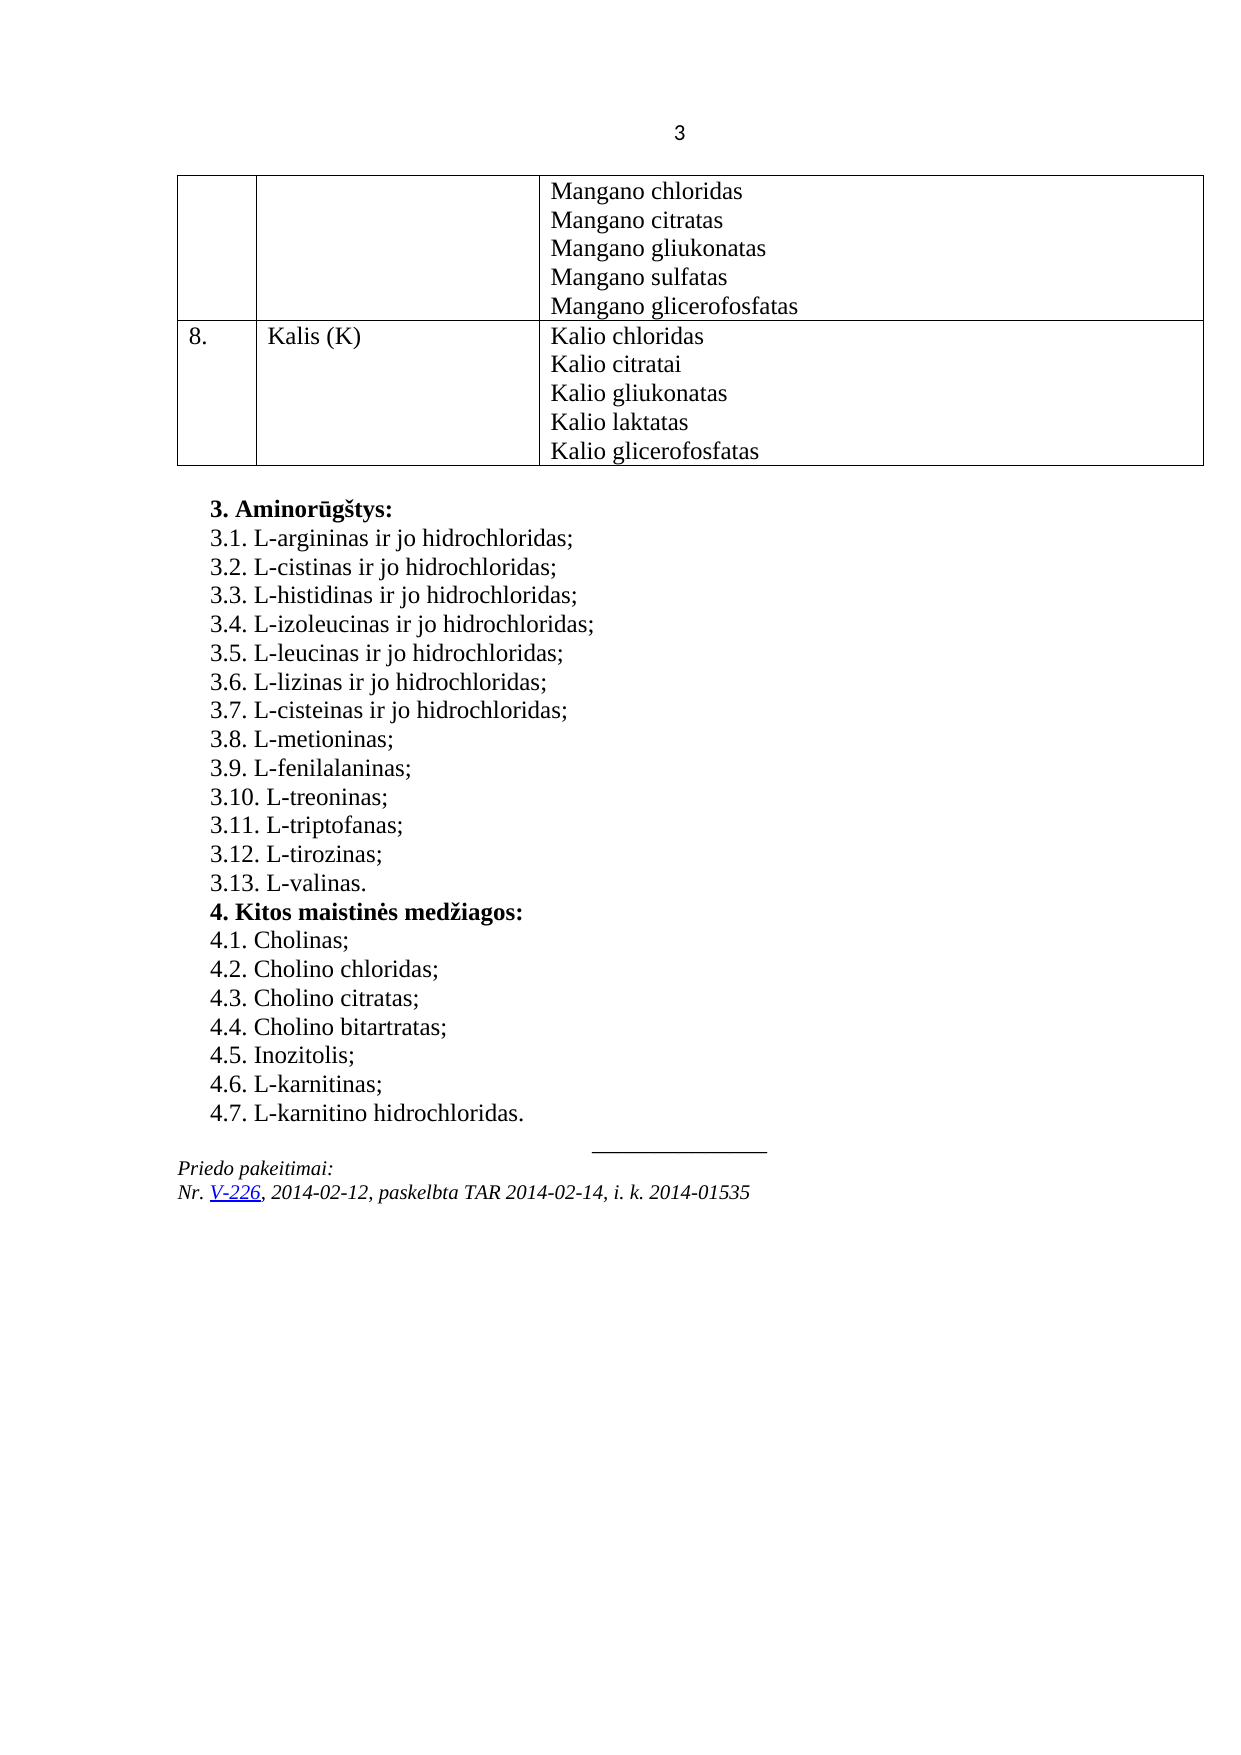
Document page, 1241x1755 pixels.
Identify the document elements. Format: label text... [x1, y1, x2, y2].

table_cell Mangano chloridas Mangano citratas Mangano gliukonatas Mangano sulfatas Mangano glicerofosfatas [540, 176, 1203, 320]
text 3.3. L-histidinas ir jo hidrochloridas; [177, 581, 1181, 609]
text 4.1. Cholinas; [177, 926, 1181, 954]
text 4.4. Cholino bitartratas; [177, 1012, 1181, 1041]
text 3. Aminorūgštys: [177, 494, 1181, 523]
text Nr. V-226, 2014-02-12, paskelbta TAR 2014-02-14, i. k. 2014-01535 [177, 1179, 1181, 1204]
text Priedo pakeitimai: [177, 1156, 1181, 1179]
text 3.2. L-cistinas ir jo hidrochloridas; [177, 552, 1181, 581]
text 3.5. L-leucinas ir jo hidrochloridas; [177, 638, 1181, 667]
table_cell 8. [178, 321, 256, 464]
text 4.5. Inozitolis; [177, 1041, 1181, 1069]
table_cell [178, 176, 256, 320]
text 4.6. L-karnitinas; [177, 1069, 1181, 1098]
text 3.9. L-fenilalaninas; [177, 753, 1181, 782]
text 4. Kitos maistinės medžiagos: [177, 897, 1181, 926]
table_cell Kalio chloridas Kalio citratai Kalio gliukonatas Kalio laktatas Kalio glicerofosfatas [540, 321, 1203, 464]
text 3.12. L-tirozinas; [177, 839, 1181, 868]
text 3.6. L-lizinas ir jo hidrochloridas; [177, 667, 1181, 696]
text 3.11. L-triptofanas; [177, 811, 1181, 839]
text 3.10. L-treoninas; [177, 782, 1181, 811]
text 3.7. L-cisteinas ir jo hidrochloridas; [177, 696, 1181, 724]
text 3.4. L-izoleucinas ir jo hidrochloridas; [177, 609, 1181, 638]
text 4.3. Cholino citratas; [177, 983, 1181, 1012]
text 3.1. L-argininas ir jo hidrochloridas; [177, 523, 1181, 552]
text 4.2. Cholino chloridas; [177, 954, 1181, 983]
text 3.8. L-metioninas; [177, 724, 1181, 753]
table_cell [257, 176, 539, 320]
table_cell Kalis (K) [257, 321, 539, 464]
text 3.13. L-valinas. [177, 868, 1181, 897]
text 4.7. L-karnitino hidrochloridas. [177, 1098, 1181, 1127]
text ______________ [177, 1127, 1181, 1156]
